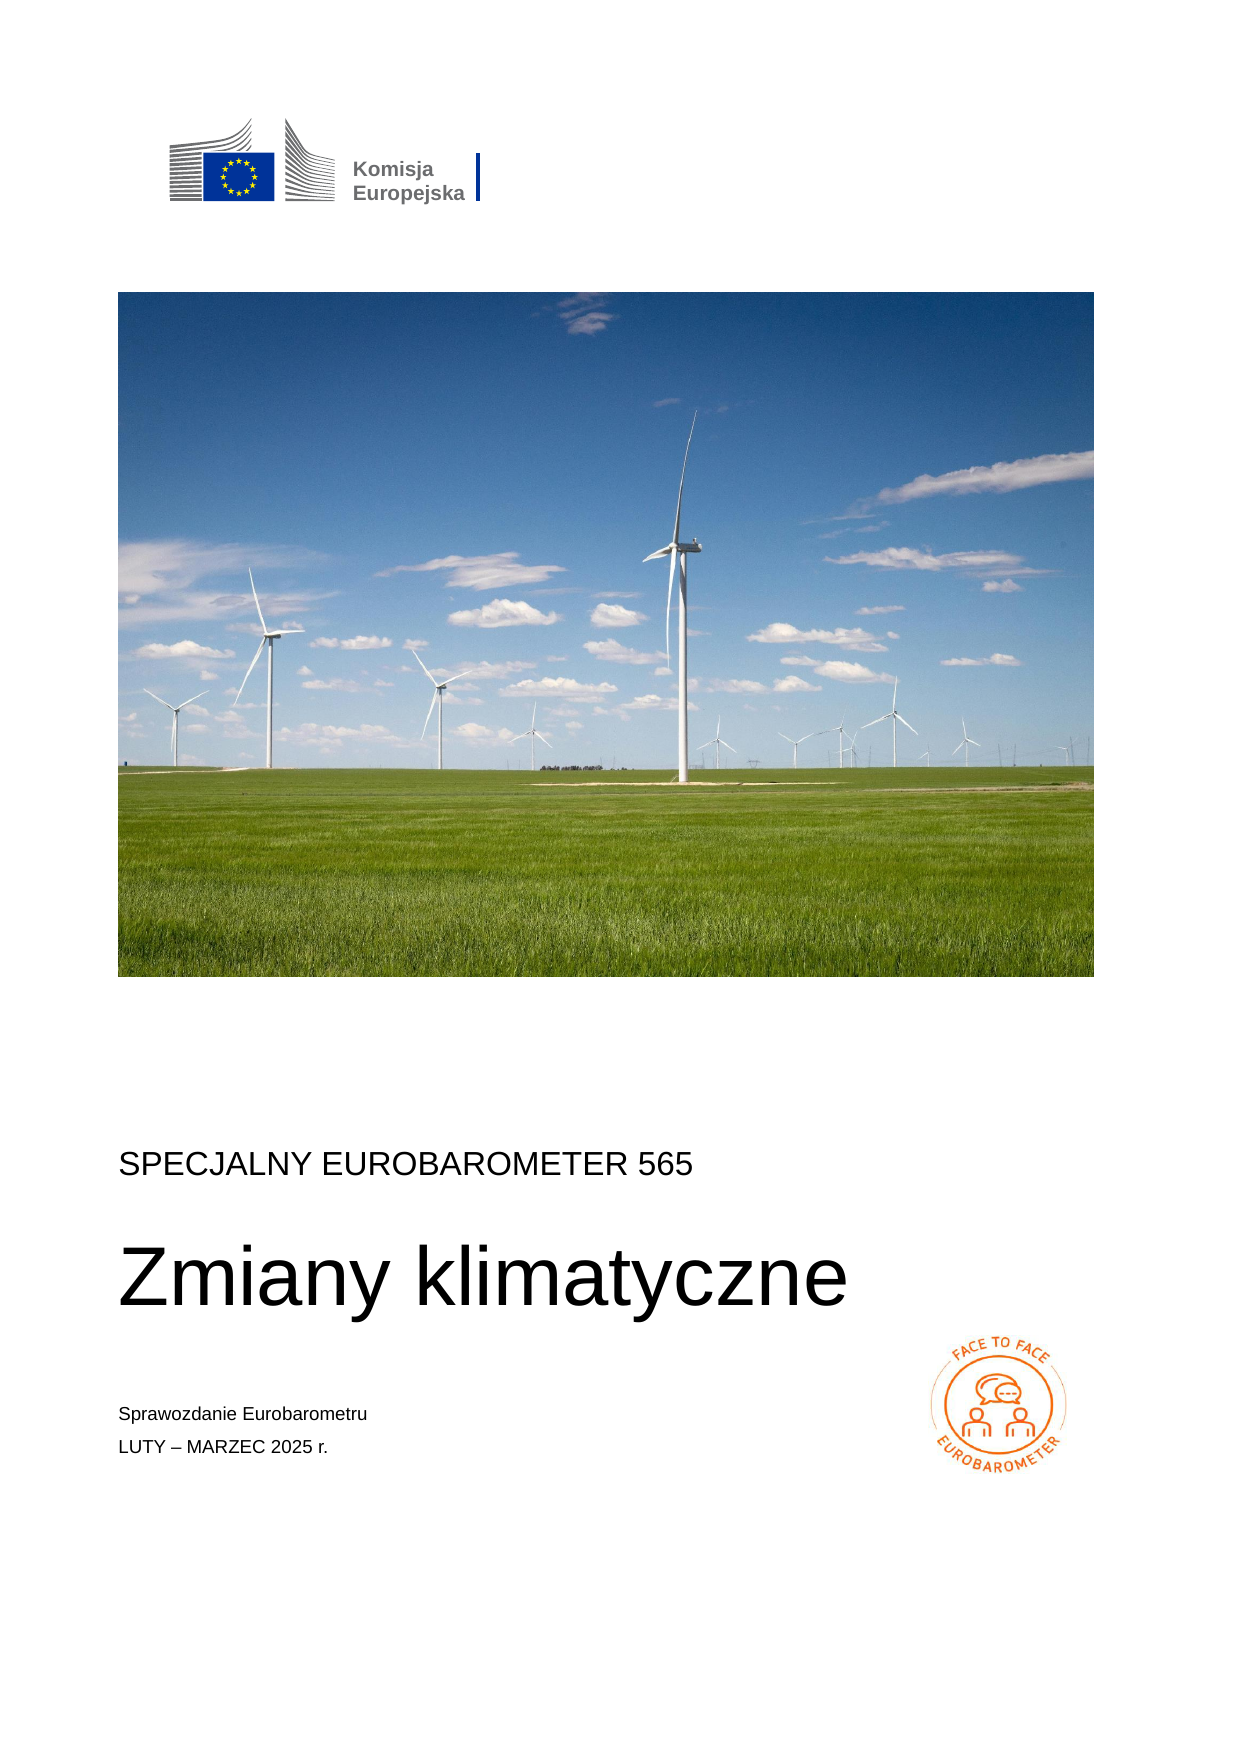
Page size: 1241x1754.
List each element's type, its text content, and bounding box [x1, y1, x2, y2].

text Zmiany klimatyczne [118, 1228, 1122, 1323]
text [1092, 1436, 1122, 1457]
text LUTY – MARZEC 2025 r. [118, 1436, 909, 1457]
text SPECJALNY EUROBAROMETER 565 [118, 1144, 1122, 1182]
text Sprawozdanie Eurobarometru [118, 1402, 909, 1424]
picture [909, 1316, 1092, 1493]
text [1092, 1402, 1122, 1424]
picture [118, 292, 1094, 977]
